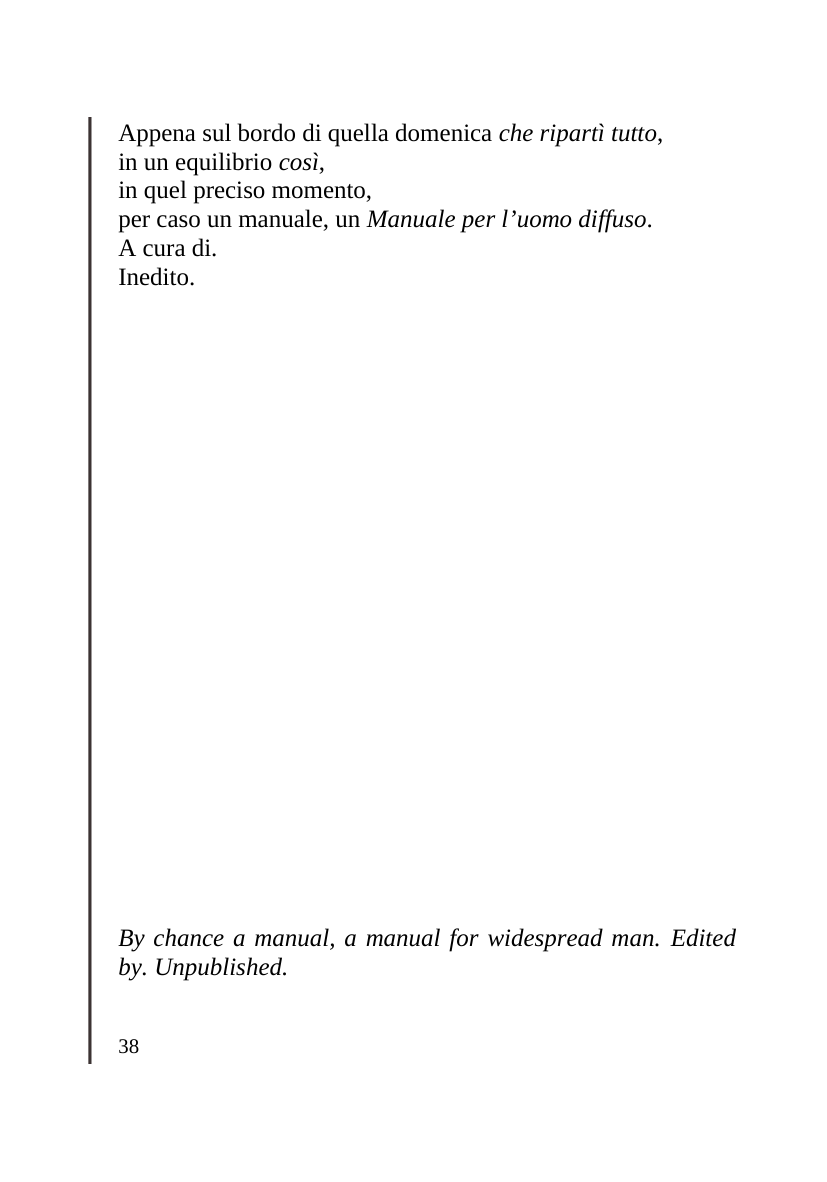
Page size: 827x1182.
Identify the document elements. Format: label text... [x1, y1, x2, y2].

text Inedito. [88, 262, 738, 291]
text per caso un manuale, un Manuale per l’uomo diffuso. [88, 204, 738, 233]
text in quel preciso momento, [88, 176, 738, 204]
text By chance a manual, a manual for widespread man. Edited by. Unpublished. [118, 923, 738, 981]
text A cura di. [88, 233, 738, 262]
picture [88, 190, 739, 991]
text Appena sul bordo di quella domenica che ripartì tutto, [88, 118, 738, 147]
text in un equilibrio così, [88, 147, 738, 176]
